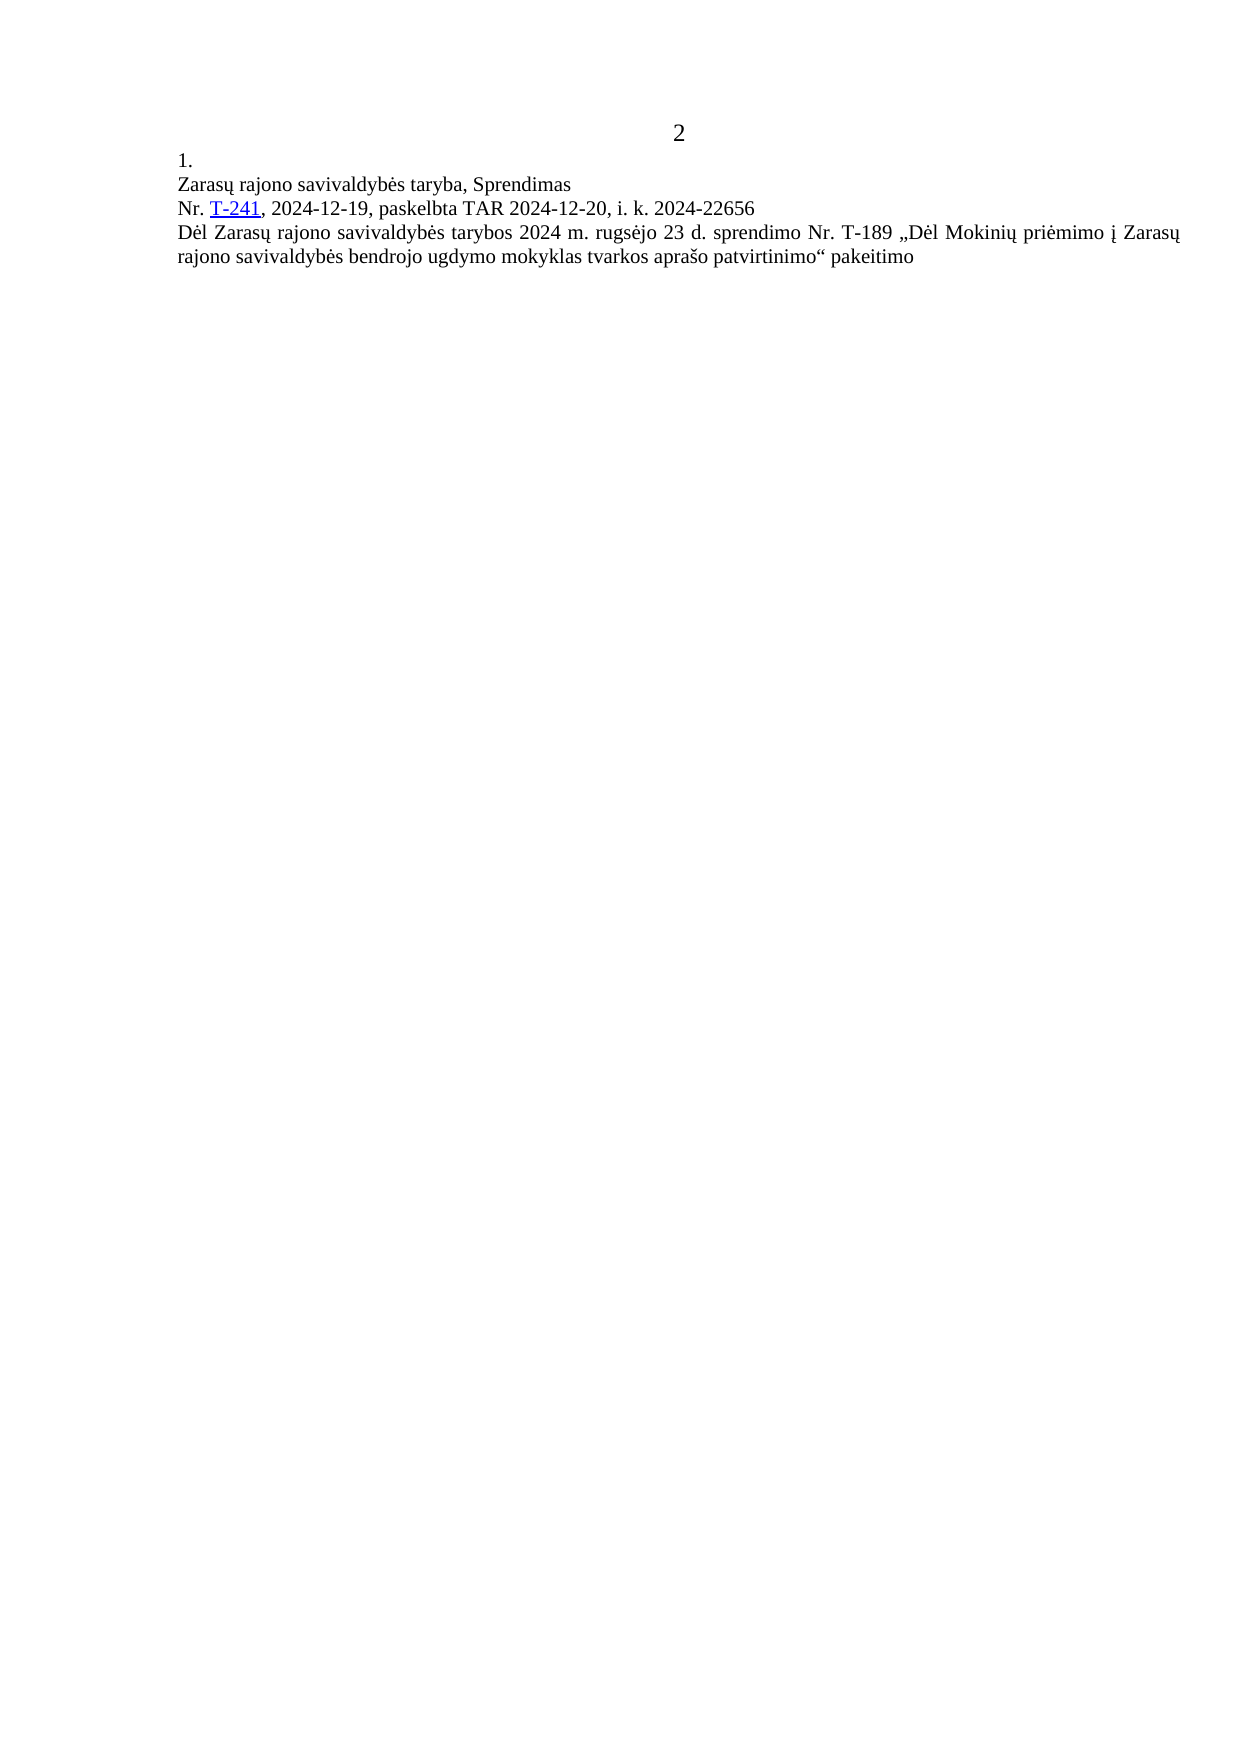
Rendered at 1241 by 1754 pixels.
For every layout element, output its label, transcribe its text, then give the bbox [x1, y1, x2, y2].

text Zarasų rajono savivaldybės taryba, Sprendimas [177, 172, 1181, 196]
text 1. [177, 148, 1181, 172]
text Nr. T-241, 2024-12-19, paskelbta TAR 2024-12-20, i. k. 2024-22656 [177, 196, 1181, 220]
text Dėl Zarasų rajono savivaldybės tarybos 2024 m. rugsėjo 23 d. sprendimo Nr. T-189 „Dėl Mokinių priėmimo į Zarasų rajono savivaldybės bendrojo ugdymo mokyklas tvarkos aprašo patvirtinimo“ pakeitimo [177, 220, 1181, 268]
